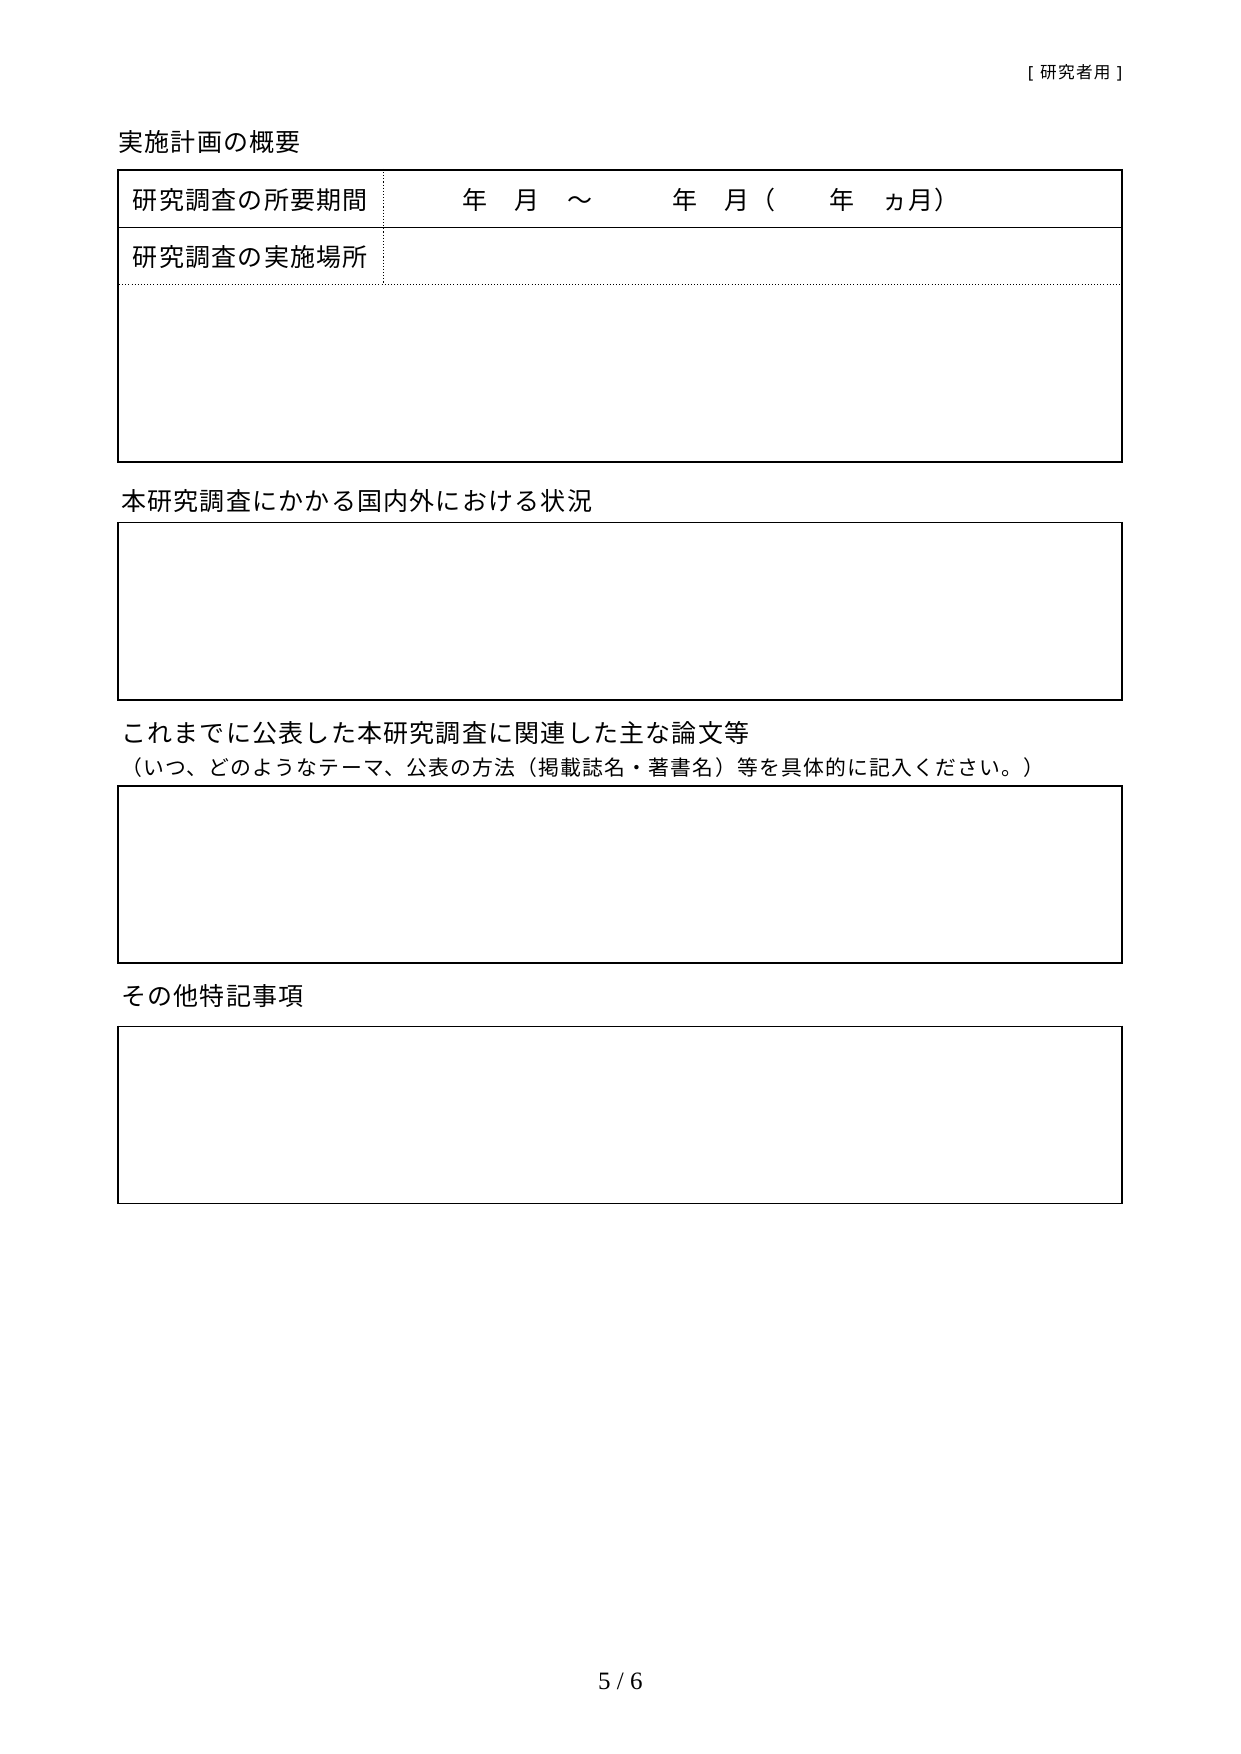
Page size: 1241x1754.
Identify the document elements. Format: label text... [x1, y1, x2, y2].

table_header これまでに公表した本研究調査に関連した主な論文等 （いつ、どのようなテーマ、公表の方法（掲載誌名・著書名）等を具体的に記入ください。） [118, 701, 1122, 785]
table_header 実施計画の概要 [118, 110, 1122, 169]
table_cell [384, 228, 1121, 284]
table_header その他特記事項 [118, 964, 1122, 1026]
table_cell 研究調査の所要期間 [119, 171, 383, 226]
table_cell [119, 787, 1121, 962]
table_header 本研究調査にかかる国内外における状況 [118, 463, 1122, 522]
table_cell [119, 284, 1121, 461]
table_cell [119, 523, 1121, 699]
table_cell 年 月 ～ 年 月（ 年 ヵ月） [384, 171, 1121, 226]
table_cell [119, 1027, 1121, 1203]
table_cell 研究調査の実施場所 [119, 228, 383, 284]
